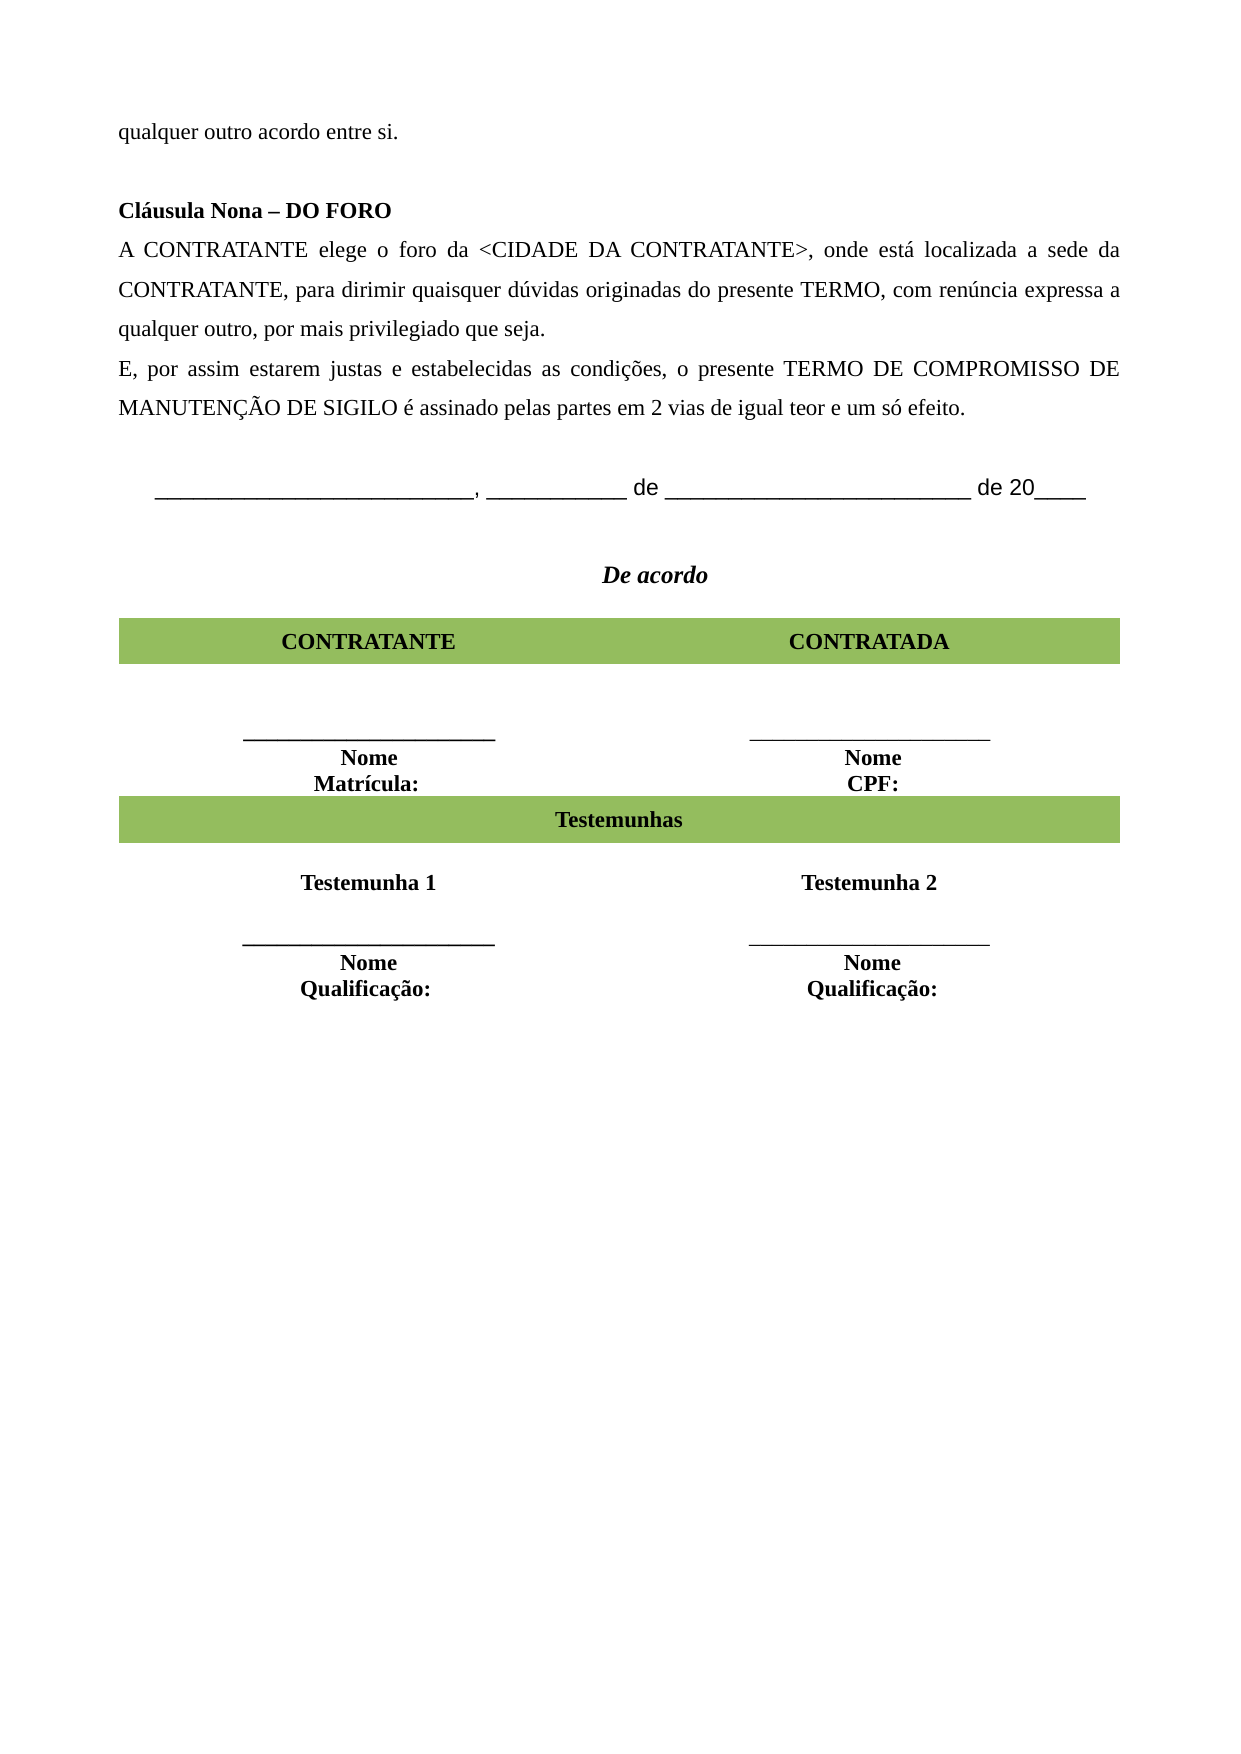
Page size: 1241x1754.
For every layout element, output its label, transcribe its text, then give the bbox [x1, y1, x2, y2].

text De acordo [117, 560, 1122, 589]
text A CONTRATANTE elege o foro da <CIDADE DA CONTRATANTE>, onde está localizada a sede da CONTRATANTE, para dirimir quaisquer dúvidas originadas do presente TERMO, com renúncia expressa a qualquer outro, por mais privilegiado que seja. [118, 237, 1122, 342]
table_cell ______________________ Nome Matrícula: [119, 665, 619, 796]
text qualquer outro acordo entre si. [118, 118, 1122, 144]
table_header Testemunhas [119, 796, 1120, 843]
table_cell Testemunha 2 _____________________ Nome Qualificação: [618, 843, 1120, 1001]
text _________________________, ___________ de ________________________ de 20____ [118, 473, 1122, 500]
text E, por assim estarem justas e estabelecidas as condições, o presente TERMO DE COMPROMISSO DE MANUTENÇÃO DE SIGILO é assinado pelas partes em 2 vias de igual teor e um só efeito. [118, 355, 1122, 421]
table_cell Testemunha 1 ______________________ Nome Qualificação: [119, 843, 618, 1001]
text Cláusula Nona – DO FORO [118, 197, 1122, 223]
table_cell _____________________ Nome CPF: [619, 665, 1120, 796]
table_header CONTRATADA [619, 618, 1120, 664]
table_header CONTRATANTE [119, 618, 619, 664]
